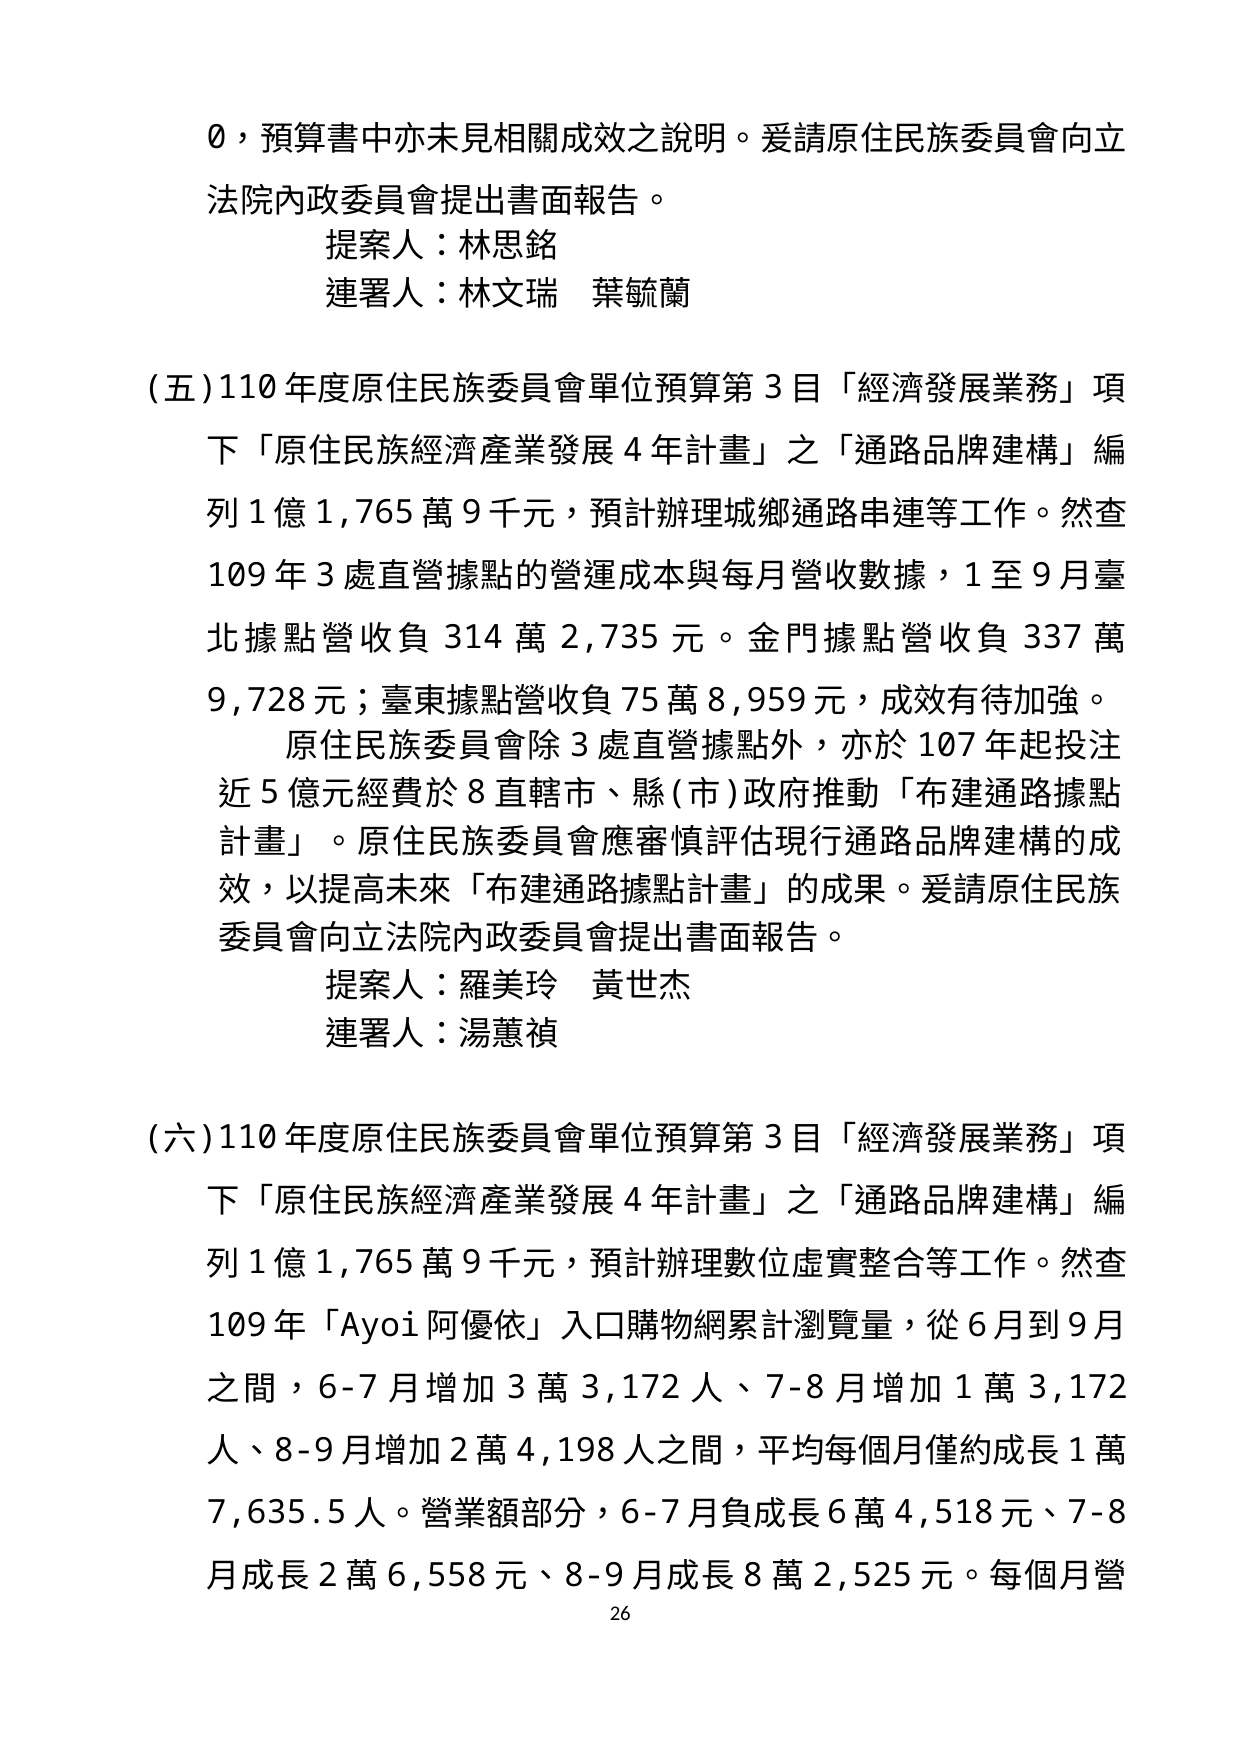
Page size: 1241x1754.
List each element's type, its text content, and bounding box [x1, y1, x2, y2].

text 提案人：林思銘 [181, 219, 1122, 267]
text (六)110年度原住民族委員會單位預算第3目「經濟發展業務」項下「原住民族經濟產業發展4年計畫」之「通路品牌建構」編列1億1,765萬9千元，預計辦理數位虛實整合等工作。然查109年「Ayoi阿優依」入口購物網累計瀏覽量，從6月到9月之間，6-7月增加3萬3,172人、7-8月增加1萬3,172人、8-9月增加2萬4,198人之間，平均每個月僅約成長1萬7,635.5人。營業額部分，6-7月負成長6萬4,518元、7-8月成長2萬6,558元、8-9月成長8萬2,525元。每個月營 [143, 1094, 1127, 1594]
text 原住民族委員會除3處直營據點外，亦於107年起投注近5億元經費於8直轄市、縣(市)政府推動「布建通路據點計畫」。原住民族委員會應審慎評估現行通路品牌建構的成效，以提高未來「布建通路據點計畫」的成果。爰請原住民族委員會向立法院內政委員會提出書面報告。 [218, 719, 1122, 959]
text 0，預算書中亦未見相關成效之說明。爰請原住民族委員會向立法院內政委員會提出書面報告。 [143, 94, 1127, 219]
text 提案人：羅美玲 黃世杰 [181, 959, 1122, 1007]
text 連署人：湯蕙禎 [181, 1007, 1122, 1054]
text (五)110年度原住民族委員會單位預算第3目「經濟發展業務」項下「原住民族經濟產業發展4年計畫」之「通路品牌建構」編列1億1,765萬9千元，預計辦理城鄉通路串連等工作。然查109年3處直營據點的營運成本與每月營收數據，1至9月臺北據點營收負314萬2,735元。金門據點營收負337萬9,728元；臺東據點營收負75萬8,959元，成效有待加強。 [143, 344, 1127, 719]
text 連署人：林文瑞 葉毓蘭 [181, 267, 1122, 315]
